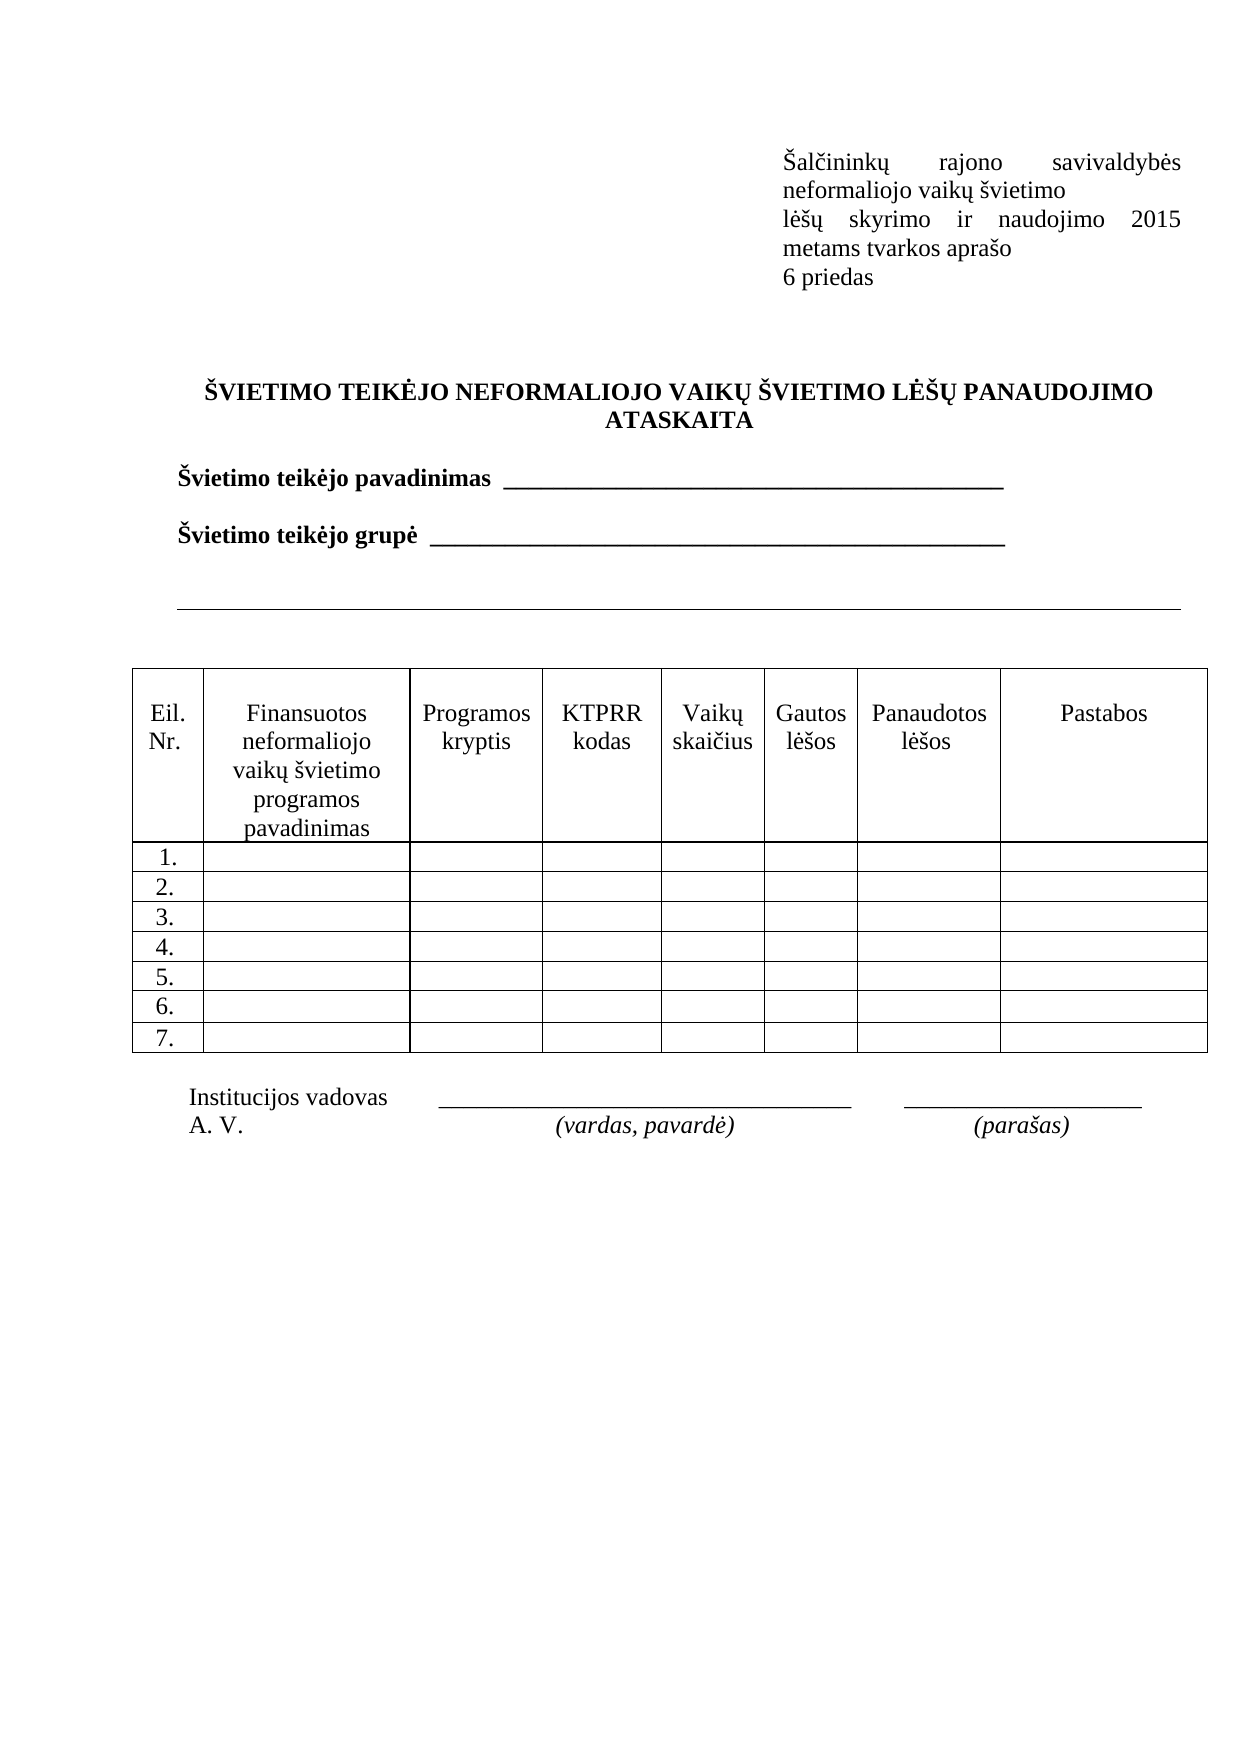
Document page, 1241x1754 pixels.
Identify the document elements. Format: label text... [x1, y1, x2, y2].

table_cell [765, 932, 857, 961]
text Švietimo teikėjo pavadinimas ________________________________________ [177, 463, 1181, 492]
table_cell [1001, 843, 1207, 871]
table_cell [662, 843, 764, 871]
table_header Pastabos [1001, 669, 1207, 841]
table_cell [411, 932, 542, 961]
table_cell [204, 932, 409, 961]
table_cell [1001, 872, 1207, 901]
text ŠVIETIMO TEIKĖJO NEFORMALIOJO VAIKŲ ŠVIETIMO LĖŠŲ PANAUDOJIMO ATASKAITA [177, 377, 1181, 434]
table_cell [765, 1023, 857, 1052]
table_cell [543, 843, 661, 871]
table_cell [1001, 932, 1207, 961]
table_cell [411, 843, 542, 871]
table_cell [662, 962, 764, 990]
table_cell 5. [133, 962, 203, 990]
table_cell [204, 991, 409, 1022]
table_cell [858, 932, 1000, 961]
table_cell [1001, 962, 1207, 990]
table_cell [765, 872, 857, 901]
table_cell [411, 962, 542, 990]
text lėšų skyrimo ir naudojimo 2015 metams tvarkos aprašo [783, 204, 1181, 262]
table_cell [204, 843, 409, 871]
table_cell [765, 902, 857, 931]
table_cell [858, 991, 1000, 1022]
table_cell [1001, 991, 1207, 1022]
table_header Eil. Nr. [133, 669, 203, 841]
table_cell [765, 991, 857, 1022]
table_cell 4. [133, 932, 203, 961]
table_cell 6. [133, 991, 203, 1022]
table_header Institucijos vadovas A. V. [177, 1082, 425, 1197]
table_cell 2. [133, 872, 203, 901]
table_header Finansuotos neformaliojo vaikų švietimo programos pavadinimas [204, 669, 409, 841]
table_cell [204, 1023, 409, 1052]
table_cell [411, 1023, 542, 1052]
table_header Panaudotos lėšos [858, 669, 1000, 841]
table_cell [204, 962, 409, 990]
table_header ___________________ (parašas) [868, 1082, 1178, 1197]
table_cell [204, 902, 409, 931]
table_cell [765, 962, 857, 990]
table_cell [858, 962, 1000, 990]
table_cell [411, 872, 542, 901]
table_cell [543, 902, 661, 931]
table_cell 7. [133, 1023, 203, 1052]
table_cell [858, 872, 1000, 901]
table_cell [662, 872, 764, 901]
text Šalčininkų rajono savivaldybės neformaliojo vaikų švietimo [783, 147, 1181, 204]
table_cell [543, 872, 661, 901]
table_cell [858, 902, 1000, 931]
table_cell 1. [133, 843, 203, 871]
table_cell [662, 991, 764, 1022]
table_header Programos kryptis [411, 669, 542, 841]
table_cell [858, 1023, 1000, 1052]
table_cell [1001, 1023, 1207, 1052]
table_header Gautos lėšos [765, 669, 857, 841]
text Švietimo teikėjo grupė ______________________________________________ [177, 521, 1181, 549]
table_cell [662, 932, 764, 961]
table_cell [543, 991, 661, 1022]
table_header KTPRR kodas [543, 669, 661, 841]
table_header _________________________________ (vardas, pavardė) [425, 1082, 868, 1197]
table_cell [1001, 902, 1207, 931]
table_cell [411, 902, 542, 931]
table_cell [543, 1023, 661, 1052]
table_cell [858, 843, 1000, 871]
table_cell [765, 843, 857, 871]
table_cell [543, 932, 661, 961]
table_cell [543, 962, 661, 990]
table_cell [411, 991, 542, 1022]
table_cell [662, 1023, 764, 1052]
text 6 priedas [783, 262, 1181, 291]
table_cell [662, 902, 764, 931]
table_cell 3. [133, 902, 203, 931]
table_cell [204, 872, 409, 901]
table_header Vaikų skaičius [662, 669, 764, 841]
